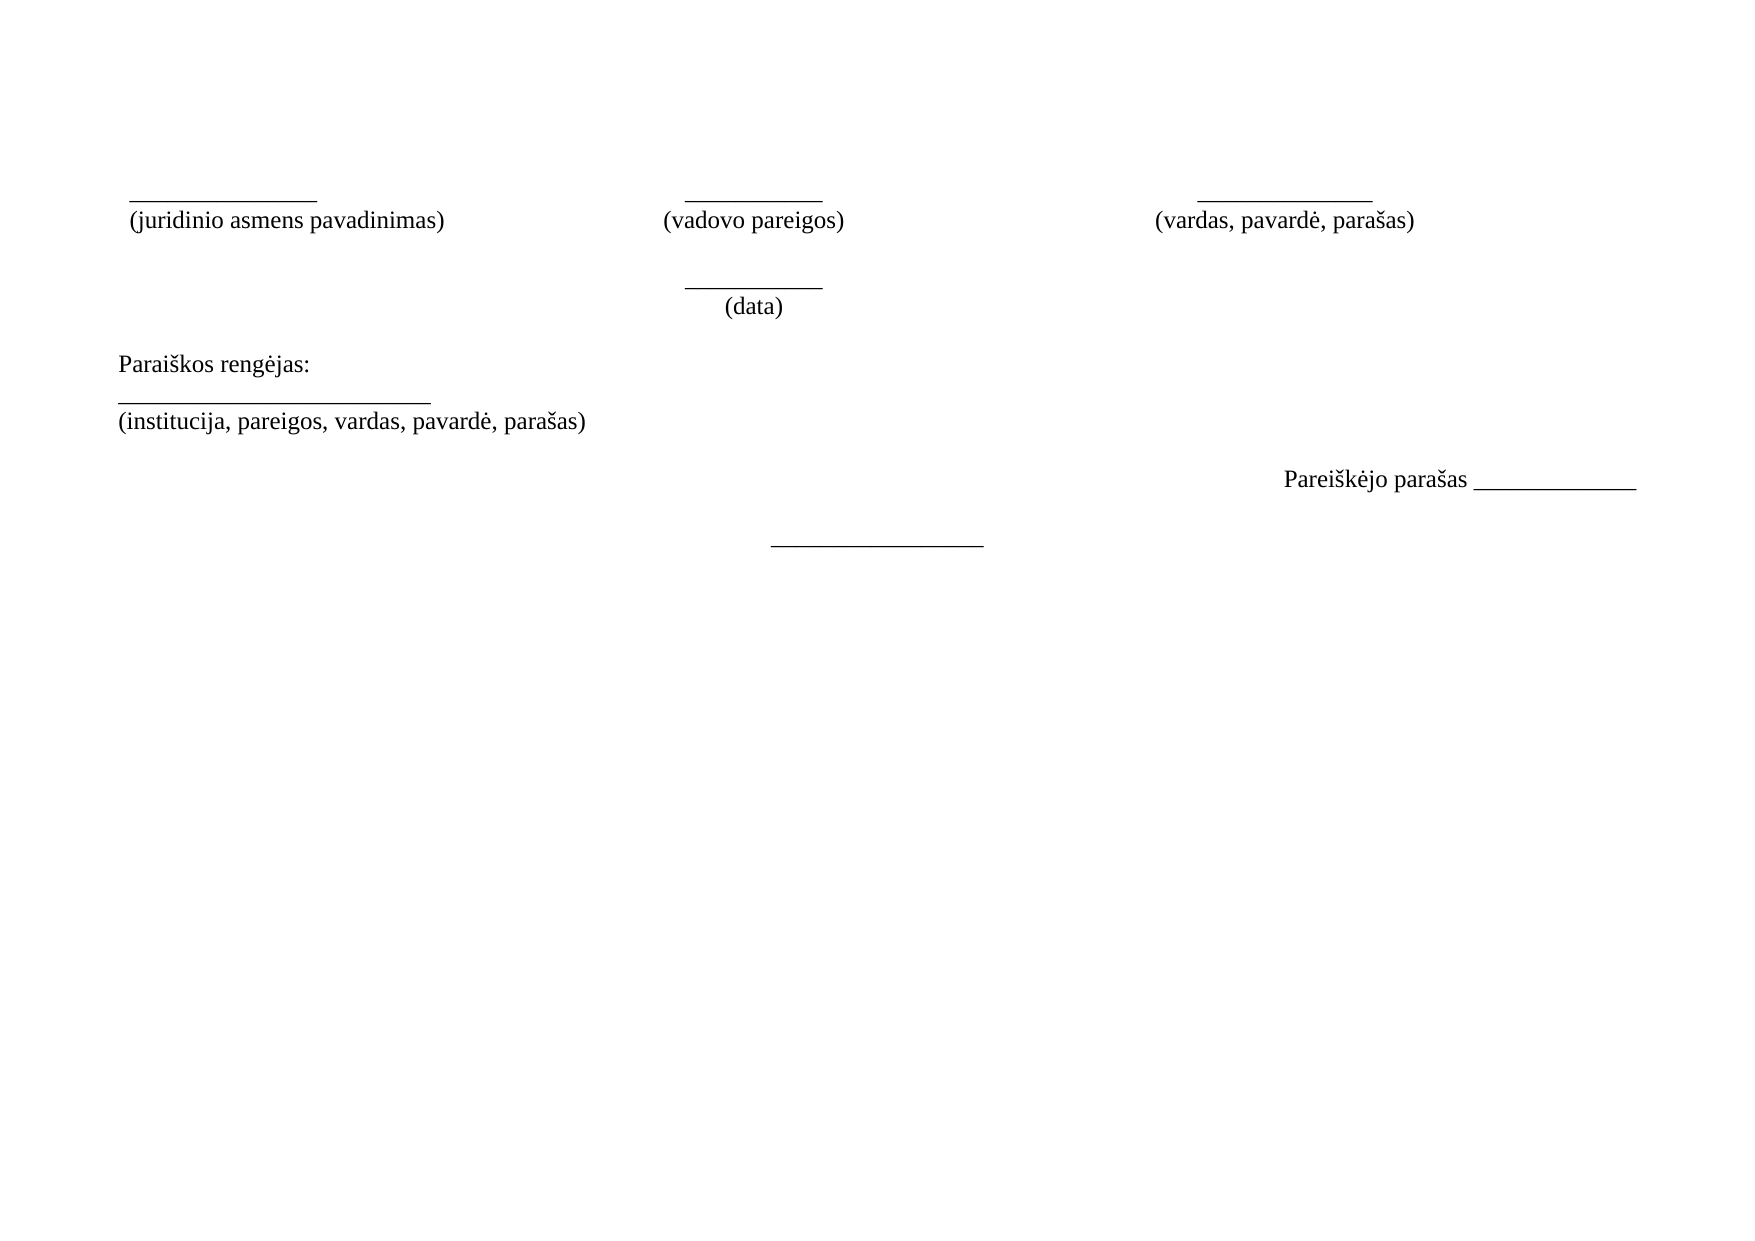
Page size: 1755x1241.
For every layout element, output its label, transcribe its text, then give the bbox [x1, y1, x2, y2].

text Paraiškos rengėjas: [118, 349, 1636, 378]
table_header _______________ (juridinio asmens pavadinimas) [118, 176, 592, 320]
text _________________ [118, 521, 1636, 550]
text Pareiškėjo parašas _____________ [118, 464, 1636, 493]
text _________________________ [118, 378, 1636, 406]
table_header ___________ (vadovo pareigos) ___________ (data) [592, 176, 916, 320]
table_header ______________ (vardas, pavardė, parašas) [916, 176, 1653, 320]
text (institucija, pareigos, vardas, pavardė, parašas) [118, 406, 1636, 435]
